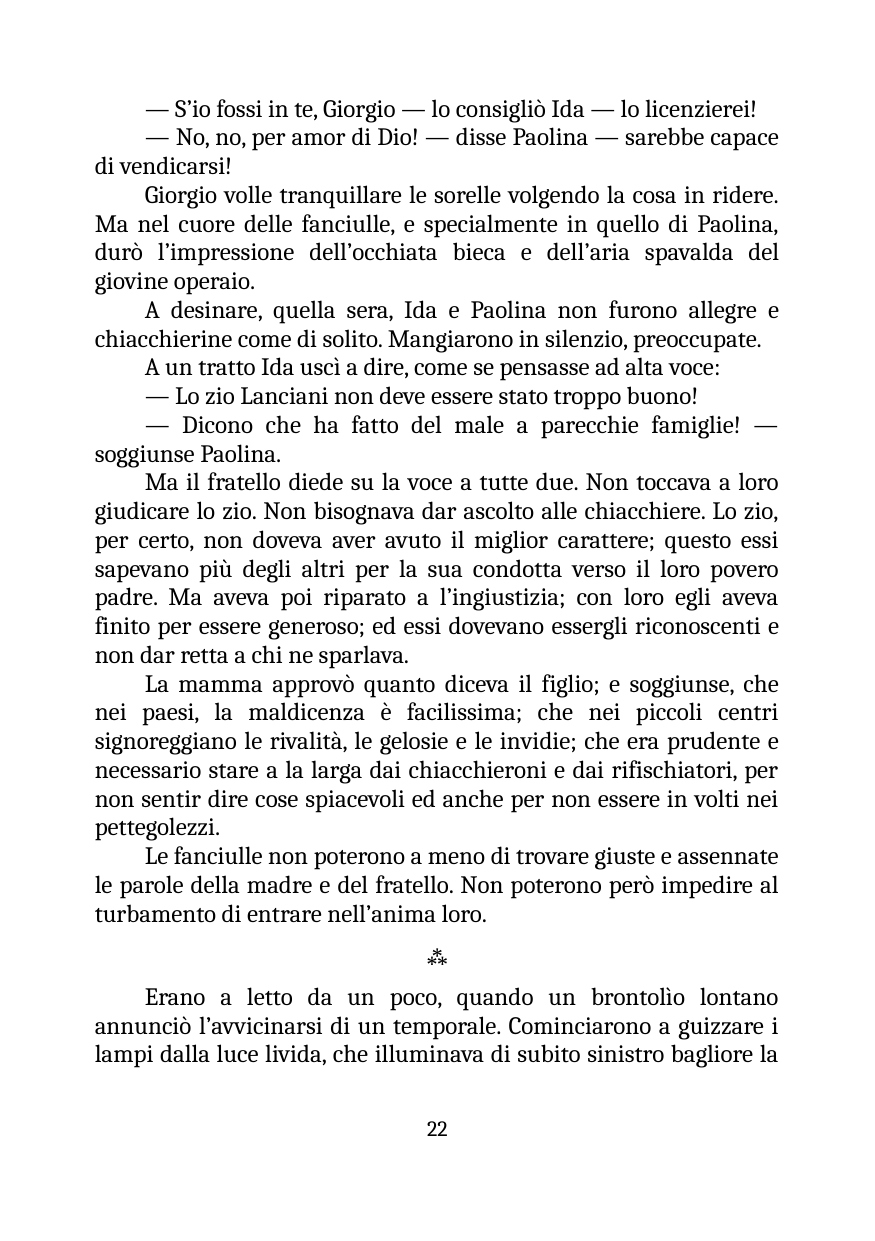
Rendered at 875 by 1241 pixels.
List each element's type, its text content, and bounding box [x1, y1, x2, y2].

text — S’io fossi in te, Giorgio — lo consigliò Ida — lo licenzierei! [94, 94, 779, 123]
text Giorgio volle tranquillare le sorelle volgendo la cosa in ridere. Ma nel cuore delle fanciulle, e specialmente in quello di Paolina, durò l’impressione dell’occhiata bieca e dell’aria spavalda del giovine operaio. [94, 181, 779, 296]
text — No, no, per amor di Dio! — disse Paolina — sarebbe capace di vendicarsi! [94, 123, 779, 181]
text Ma il fratello diede su la voce a tutte due. Non toccava a loro giudicare lo zio. Non bisognava dar ascolto alle chiacchiere. Lo zio, per certo, non doveva aver avuto il miglior carattere; questo essi sapevano più degli altri per la sua condotta verso il loro povero padre. Ma aveva poi riparato a l’ingiustizia; con loro egli aveva finito per essere generoso; ed essi dovevano essergli riconoscenti e non dar retta a chi ne sparlava. [94, 468, 779, 669]
text Le fanciulle non poterono a meno di trovare giuste e assennate le parole della madre e del fratello. Non poterono però impedire al turbamento di entrare nell’anima loro. [94, 842, 779, 928]
text Erano a letto da un poco, quando un brontolìo lontano annunciò l’avvicinarsi di un temporale. Cominciarono a guizzare i lampi dalla luce livida, che illuminava di subito sinistro bagliore la [94, 983, 779, 1069]
text A desinare, quella sera, Ida e Paolina non furono allegre e chiacchierine come di solito. Mangiarono in silenzio, preoccupate. [94, 296, 779, 353]
text — Dicono che ha fatto del male a parecchie famiglie! — soggiunse Paolina. [94, 411, 779, 468]
text La mamma approvò quanto diceva il figlio; e soggiunse, che nei paesi, la maldicenza è facilissima; che nei piccoli centri signoreggiano le rivalità, le gelosie e le invidie; che era prudente e necessario stare a la larga dai chiacchieroni e dai rifischiatori, per non sentir dire cose spiacevoli ed anche per non essere in volti nei pettegolezzi. [94, 669, 779, 842]
text — Lo zio Lanciani non deve essere stato troppo buono! [94, 382, 779, 411]
text ⁂ [94, 946, 779, 971]
text A un tratto Ida uscì a dire, come se pensasse ad alta voce: [94, 353, 779, 382]
